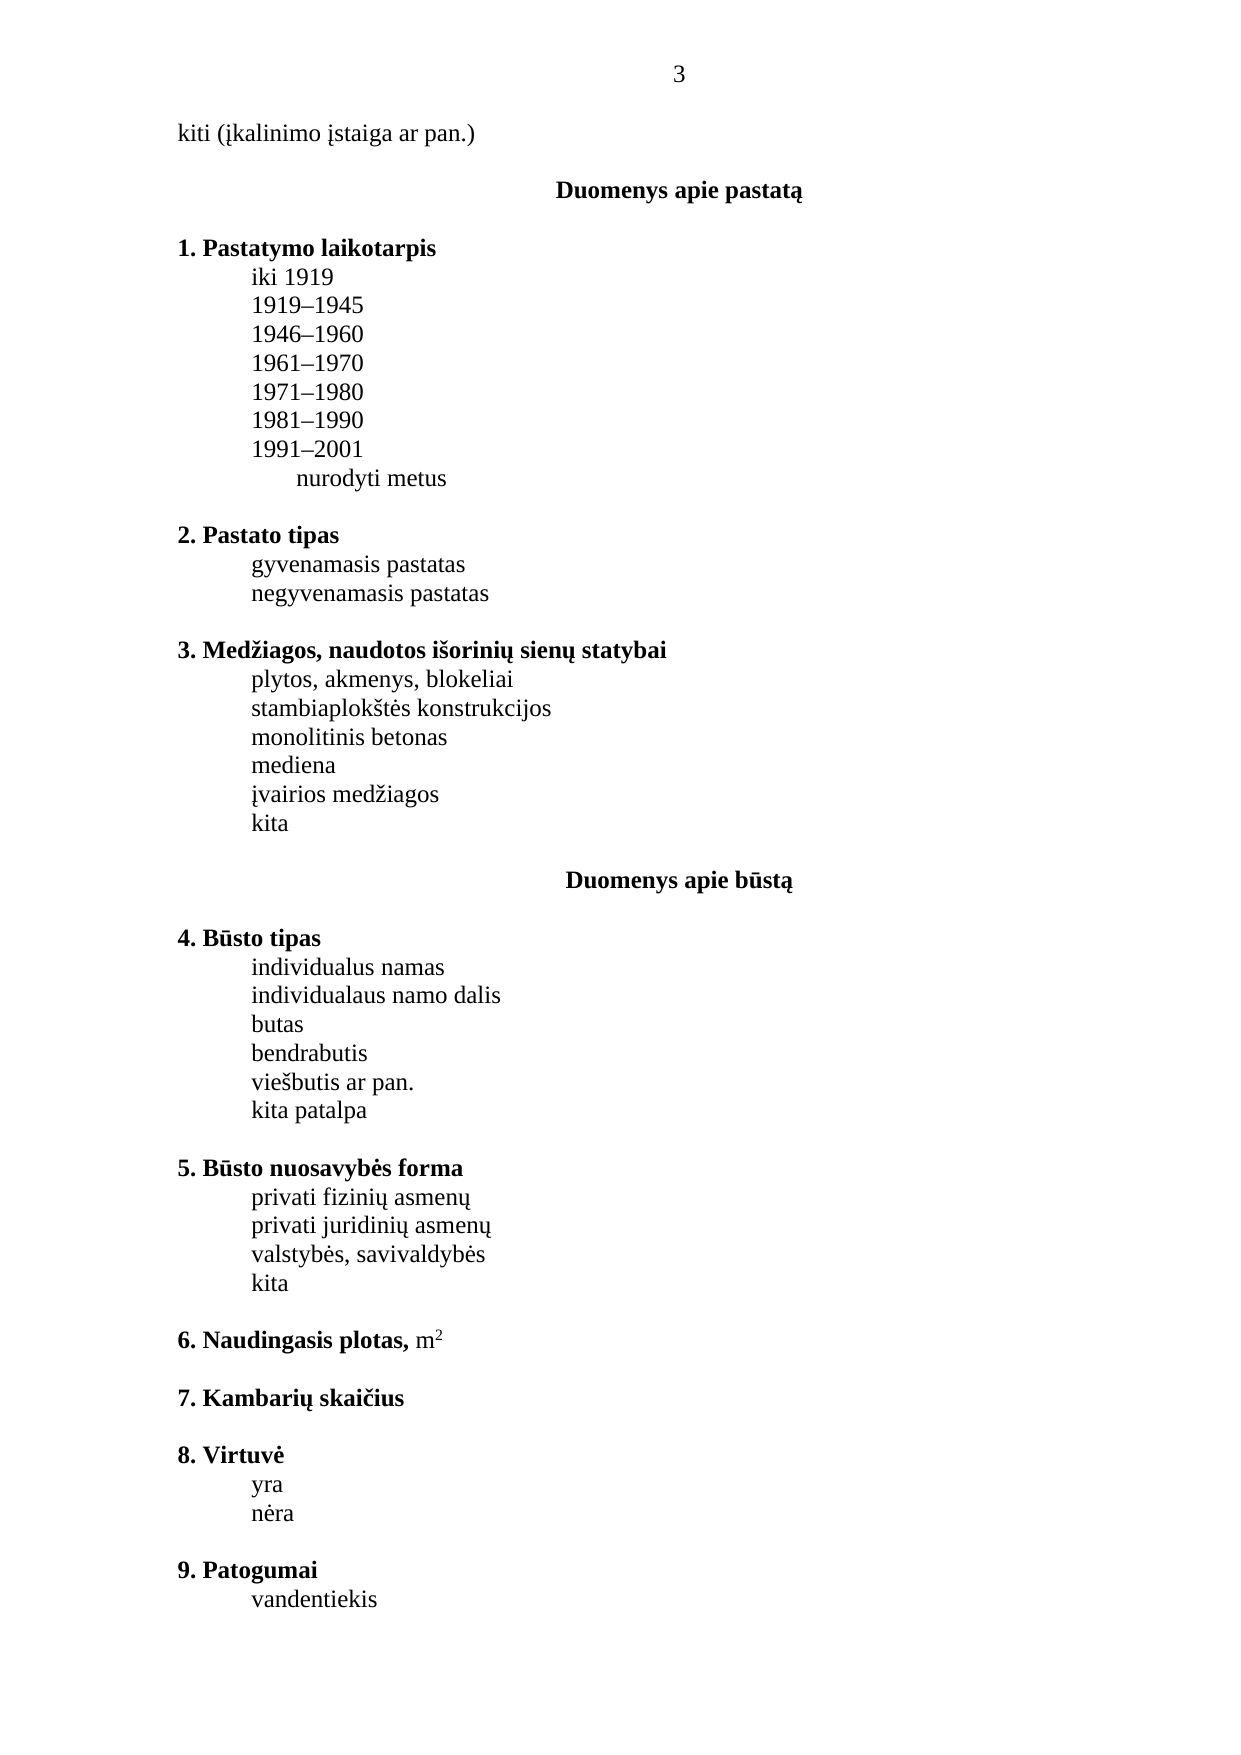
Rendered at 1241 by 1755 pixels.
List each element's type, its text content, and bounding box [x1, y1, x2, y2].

text privati juridinių asmenų [177, 1211, 1181, 1239]
text 5. Būsto nuosavybės forma [177, 1153, 1181, 1182]
text 9. Patogumai [177, 1556, 1181, 1584]
text 6. Naudingasis plotas, m2 [177, 1326, 1181, 1354]
text 1961–1970 [177, 348, 1181, 377]
text kiti (įkalinimo įstaiga ar pan.) [177, 118, 1181, 147]
text privati fizinių asmenų [177, 1182, 1181, 1211]
text kita patalpa [177, 1096, 1181, 1124]
text 1981–1990 [177, 406, 1181, 434]
text įvairios medžiagos [177, 779, 1181, 808]
text 3. Medžiagos, naudotos išorinių sienų statybai [177, 636, 1181, 664]
text 1919–1945 [177, 291, 1181, 319]
text 2. Pastato tipas [177, 521, 1181, 549]
text 1. Pastatymo laikotarpis [177, 233, 1181, 262]
text valstybės, savivaldybės [177, 1239, 1181, 1268]
text iki 1919 [177, 262, 1181, 291]
text yra [177, 1469, 1181, 1498]
text vandentiekis [177, 1584, 1181, 1613]
text gyvenamasis pastatas [177, 549, 1181, 578]
text 8. Virtuvė [177, 1441, 1181, 1469]
text Duomenys apie pastatą [177, 176, 1181, 204]
text 1971–1980 [177, 377, 1181, 406]
text individualus namas [177, 952, 1181, 981]
text mediena [177, 751, 1181, 779]
text 4. Būsto tipas [177, 923, 1181, 952]
text viešbutis ar pan. [177, 1067, 1181, 1096]
text 1946–1960 [177, 319, 1181, 348]
text individualaus namo dalis [177, 981, 1181, 1009]
text 7. Kambarių skaičius [177, 1383, 1181, 1412]
text plytos, akmenys, blokeliai [177, 664, 1181, 693]
text kita [177, 808, 1181, 837]
text 1991–2001 [177, 434, 1181, 463]
text stambiaplokštės konstrukcijos [177, 693, 1181, 722]
text negyvenamasis pastatas [177, 578, 1181, 607]
text nėra [177, 1498, 1181, 1527]
text bendrabutis [177, 1038, 1181, 1067]
text kita [177, 1268, 1181, 1297]
text monolitinis betonas [177, 722, 1181, 751]
text nurodyti metus [177, 463, 1181, 492]
text butas [177, 1009, 1181, 1038]
text Duomenys apie būstą [177, 866, 1181, 894]
